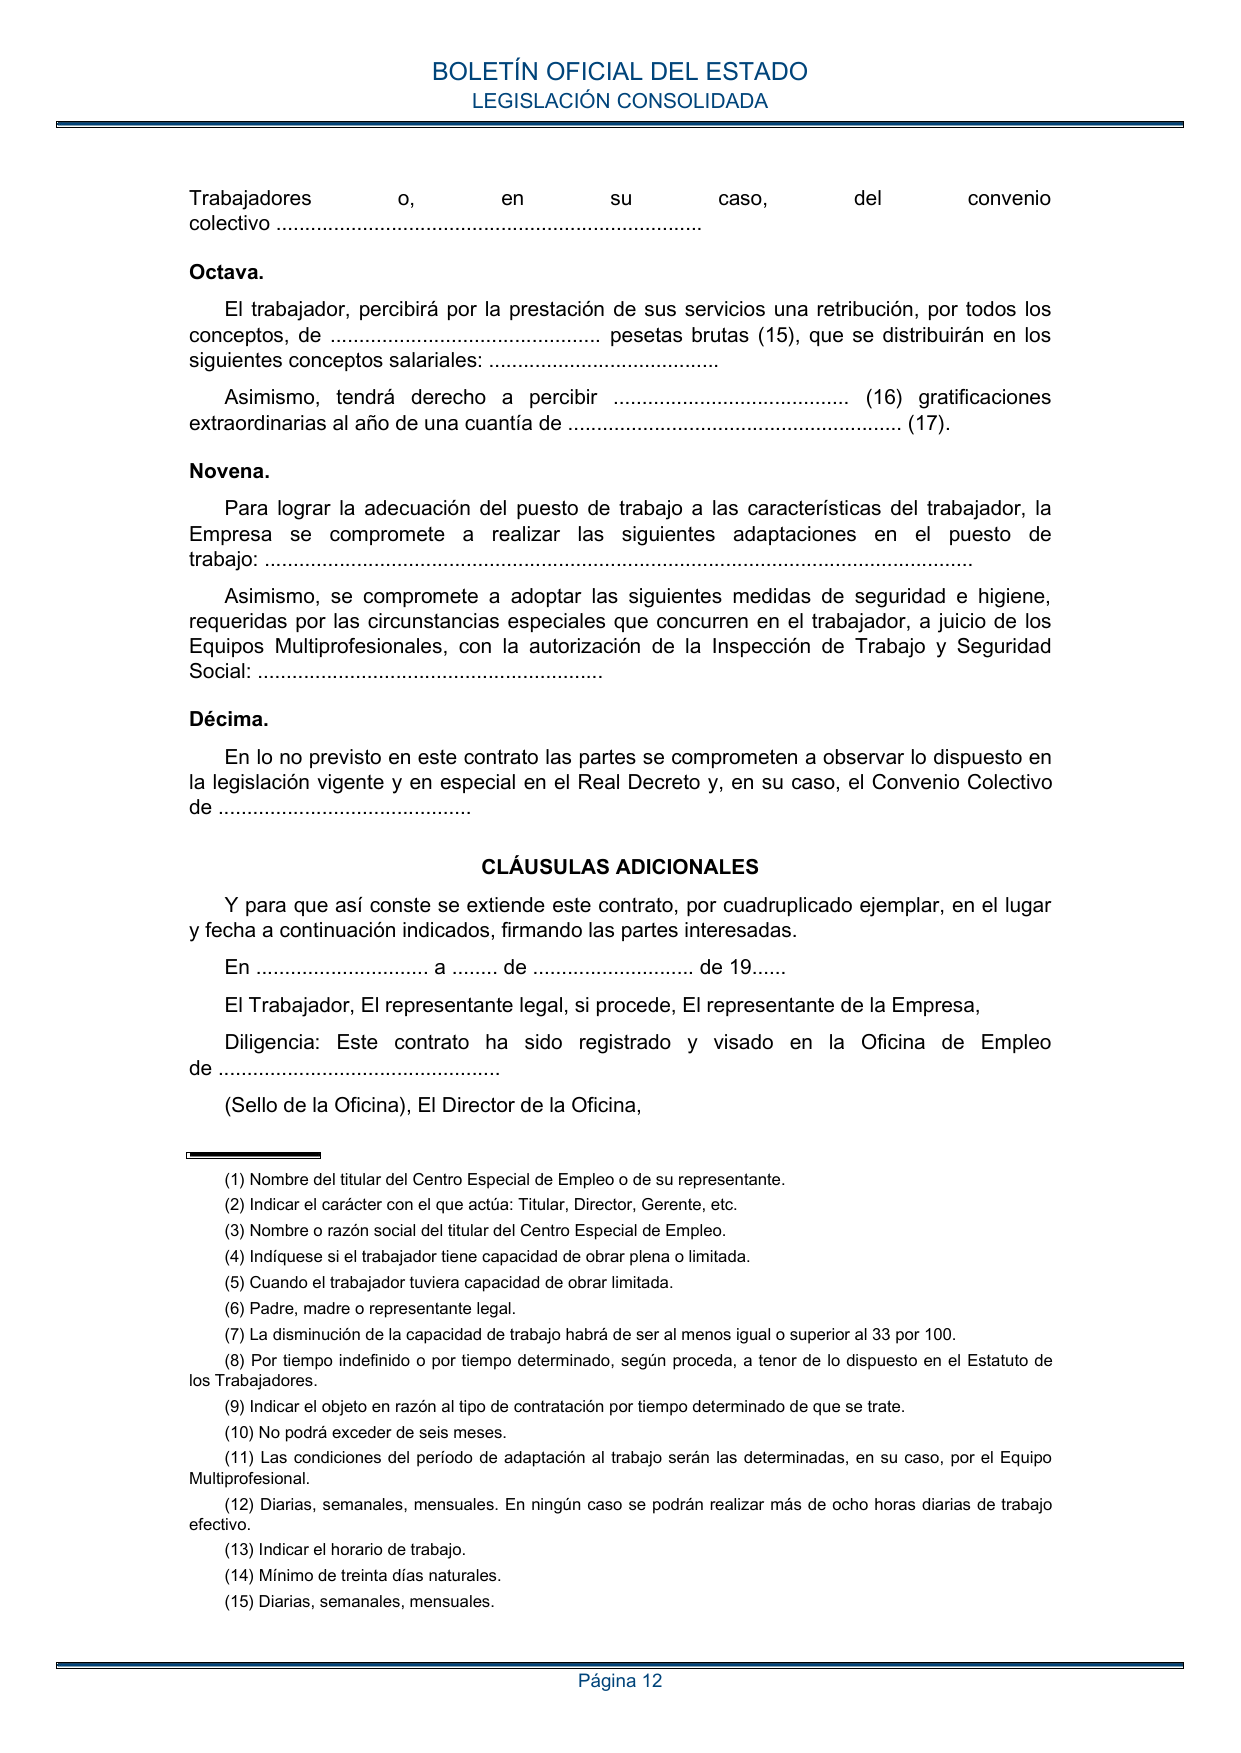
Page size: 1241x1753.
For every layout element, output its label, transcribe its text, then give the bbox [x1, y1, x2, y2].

text El Trabajador, El representante legal, si procede, El representante de la Empresa, [224, 990, 1007, 1018]
text Multiprofesional. [189, 1468, 1076, 1488]
text (9) Indicar el objeto en razón al tipo de contratación por tiempo determinado de que se trate. [224, 1394, 1076, 1417]
text trabajo: ........................................................................................................................... [189, 546, 1076, 571]
text Diligencia: Este contrato ha sido registrado y visado en la Oficina de Empleo [224, 1027, 1076, 1055]
text Página 12 [578, 1668, 687, 1693]
text de ................................................. [189, 1055, 1076, 1080]
text (6) Padre, madre o representante legal. [224, 1297, 981, 1319]
text Empresa se compromete a realizar las siguientes adaptaciones en el puesto de [189, 521, 1076, 546]
text Asimismo, se compromete a adoptar las siguientes medidas de seguridad e higiene, [224, 581, 1076, 609]
text requeridas por las circunstancias especiales que concurren en el trabajador, a juicio de los [189, 609, 1076, 634]
text (1) Nombre del titular del Centro Especial de Empleo o de su representante. [224, 1167, 811, 1189]
text LEGISLACIÓN CONSOLIDADA [472, 86, 793, 114]
picture [57, 1663, 1183, 1668]
text de ............................................ [189, 795, 1076, 820]
text o, [398, 183, 440, 208]
text (Sello de la Oficina), El Director de la Oficina, [224, 1090, 667, 1118]
text (4) Indíquese si el trabajador tiene capacidad de obrar plena o limitada. [224, 1245, 811, 1267]
text (12) Diarias, semanales, mensuales. En ningún caso se podrán realizar más de ocho horas diarias de trabajo [224, 1492, 1076, 1514]
text (13) Indicar el horario de trabajo. [224, 1538, 526, 1560]
text Asimismo, tendrá derecho a percibir ......................................... (16) gratificaciones [224, 382, 1076, 410]
text Para lograr la adecuación del puesto de trabajo a las características del trabajador, la [224, 493, 1076, 521]
text los Trabajadores. [189, 1371, 1076, 1391]
text (7) La disminución de la capacidad de trabajo habrá de ser al menos igual o superior al 33 por 100. [224, 1322, 981, 1345]
text del [854, 183, 907, 211]
text colectivo .......................................................................... [189, 208, 729, 236]
text Décima. [189, 708, 294, 732]
text caso, [718, 183, 793, 211]
text (8) Por tiempo indefinido o por tiempo determinado, según proceda, a tenor de lo dispuesto en el Estatuto de [224, 1348, 1076, 1371]
picture [57, 122, 1183, 127]
picture [187, 1153, 320, 1158]
text en [501, 183, 549, 208]
text En lo no previsto en este contrato las partes se comprometen a observar lo dispuesto en [224, 742, 1076, 770]
text BOLETÍN OFICIAL DEL ESTADO [432, 53, 833, 87]
text (11) Las condiciones del período de adaptación al trabajo serán las determinadas, en su caso, por el Equipo [224, 1446, 1076, 1468]
text (5) Cuando el trabajador tuviera capacidad de obrar limitada. [224, 1271, 811, 1293]
text Novena. [189, 460, 295, 483]
text (14) Mínimo de treinta días naturales. [224, 1564, 526, 1586]
text CLÁUSULAS ADICIONALES [481, 856, 784, 879]
text y fecha a continuación indicados, firmando las partes interesadas. [189, 918, 1076, 943]
text siguientes conceptos salariales: ........................................ [189, 347, 1076, 372]
text (15) Diarias, semanales, mensuales. [224, 1590, 526, 1612]
text (2) Indicar el carácter con el que actúa: Titular, Director, Gerente, etc. [224, 1193, 811, 1215]
text Y para que así conste se extiende este contrato, por cuadruplicado ejemplar, en el lugar [224, 890, 1076, 918]
text Trabajadores [189, 183, 337, 208]
text Octava. [189, 261, 289, 284]
text efectivo. [189, 1514, 1076, 1534]
text conceptos, de ............................................... pesetas brutas (15), que se distribuirán en los [189, 322, 1076, 347]
text En .............................. a ........ de ............................ de 19...... [224, 952, 813, 980]
text Equipos Multiprofesionales, con la autorización de la Inspección de Trabajo y Seguridad [189, 634, 1076, 659]
text convenio [968, 183, 1076, 211]
text su [610, 183, 657, 208]
text Social: ............................................................ [189, 659, 1076, 684]
text El trabajador, percibirá por la prestación de sus servicios una retribución, por todos los [224, 294, 1076, 322]
text la legislación vigente y en especial en el Real Decreto y, en su caso, el Convenio Colectivo [189, 770, 1076, 795]
text (10) No podrá exceder de seis meses. [224, 1420, 1076, 1442]
text (3) Nombre o razón social del titular del Centro Especial de Empleo. [224, 1219, 811, 1241]
text extraordinarias al año de una cuantía de .......................................................... (17). [189, 410, 1076, 435]
